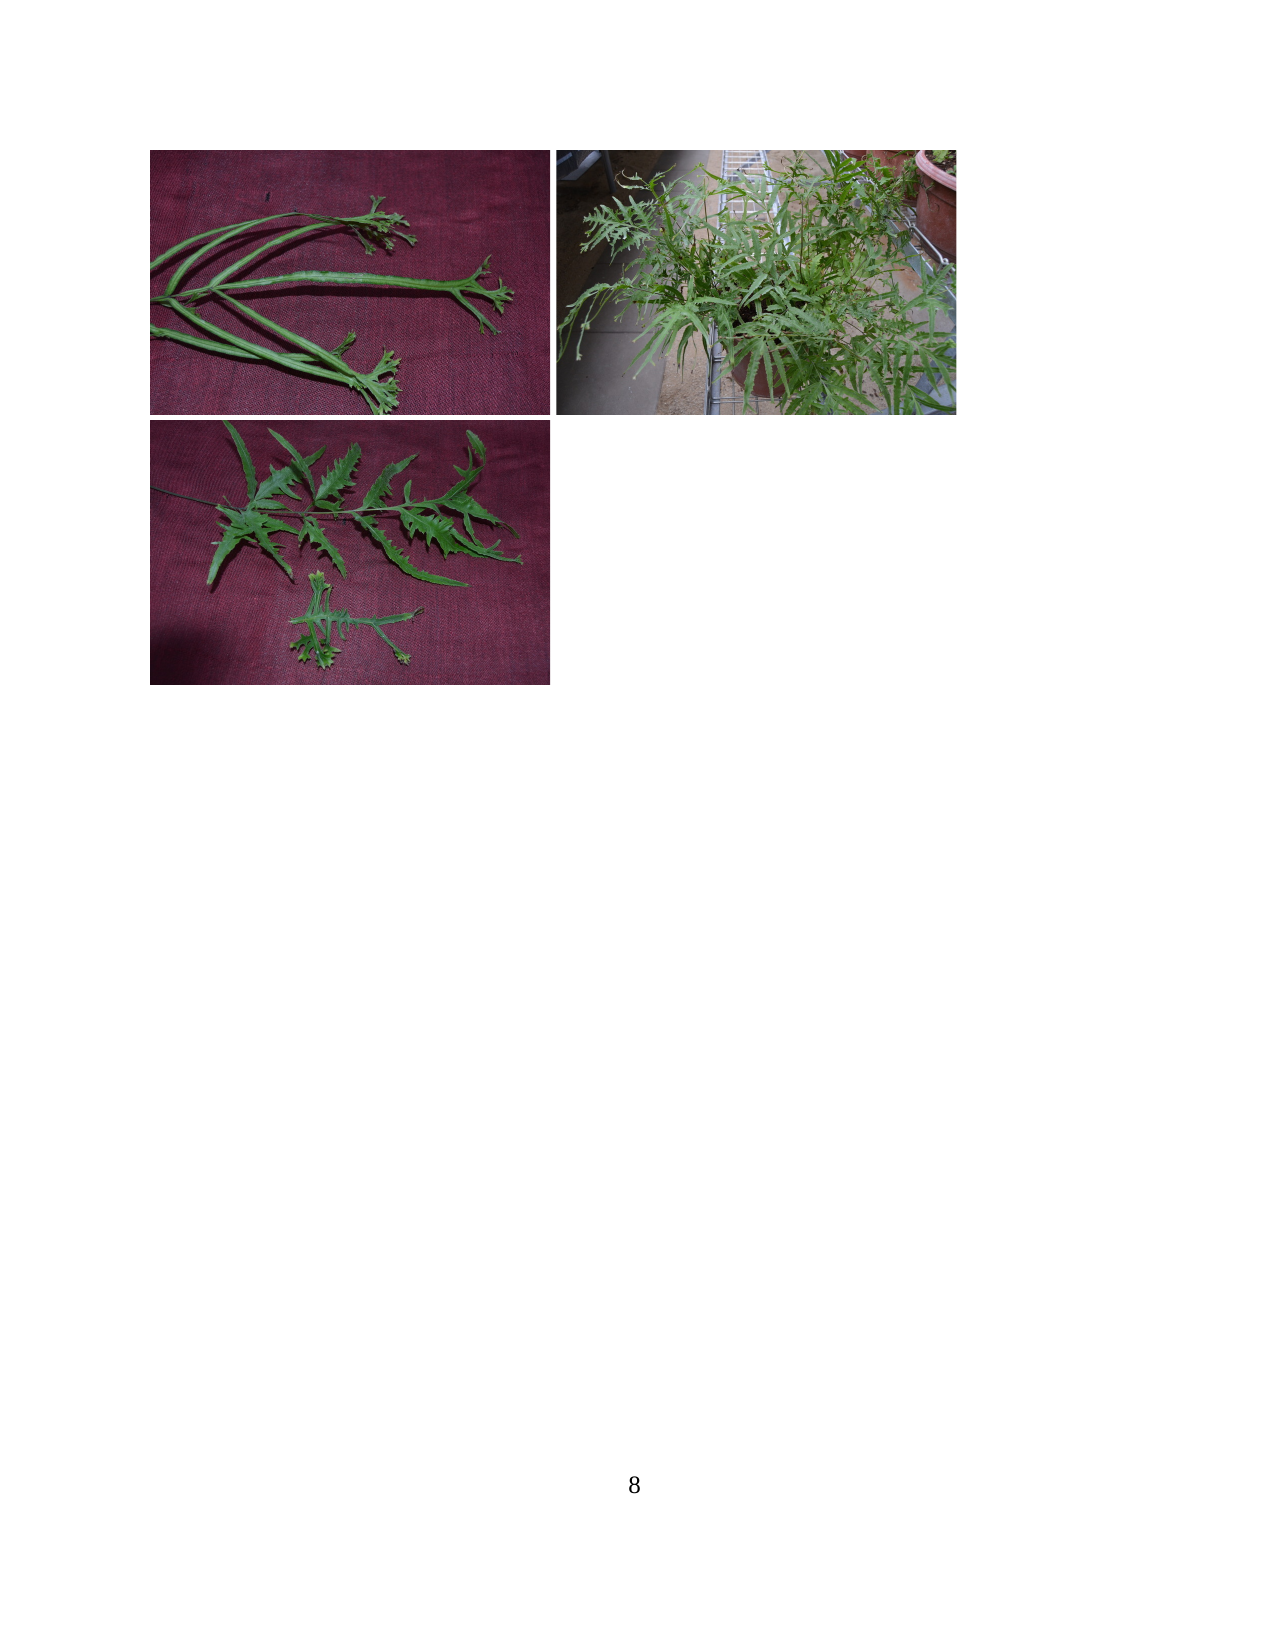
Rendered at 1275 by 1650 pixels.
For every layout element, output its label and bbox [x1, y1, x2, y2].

picture [556, 150, 957, 415]
picture [150, 420, 550, 685]
picture [150, 150, 550, 415]
